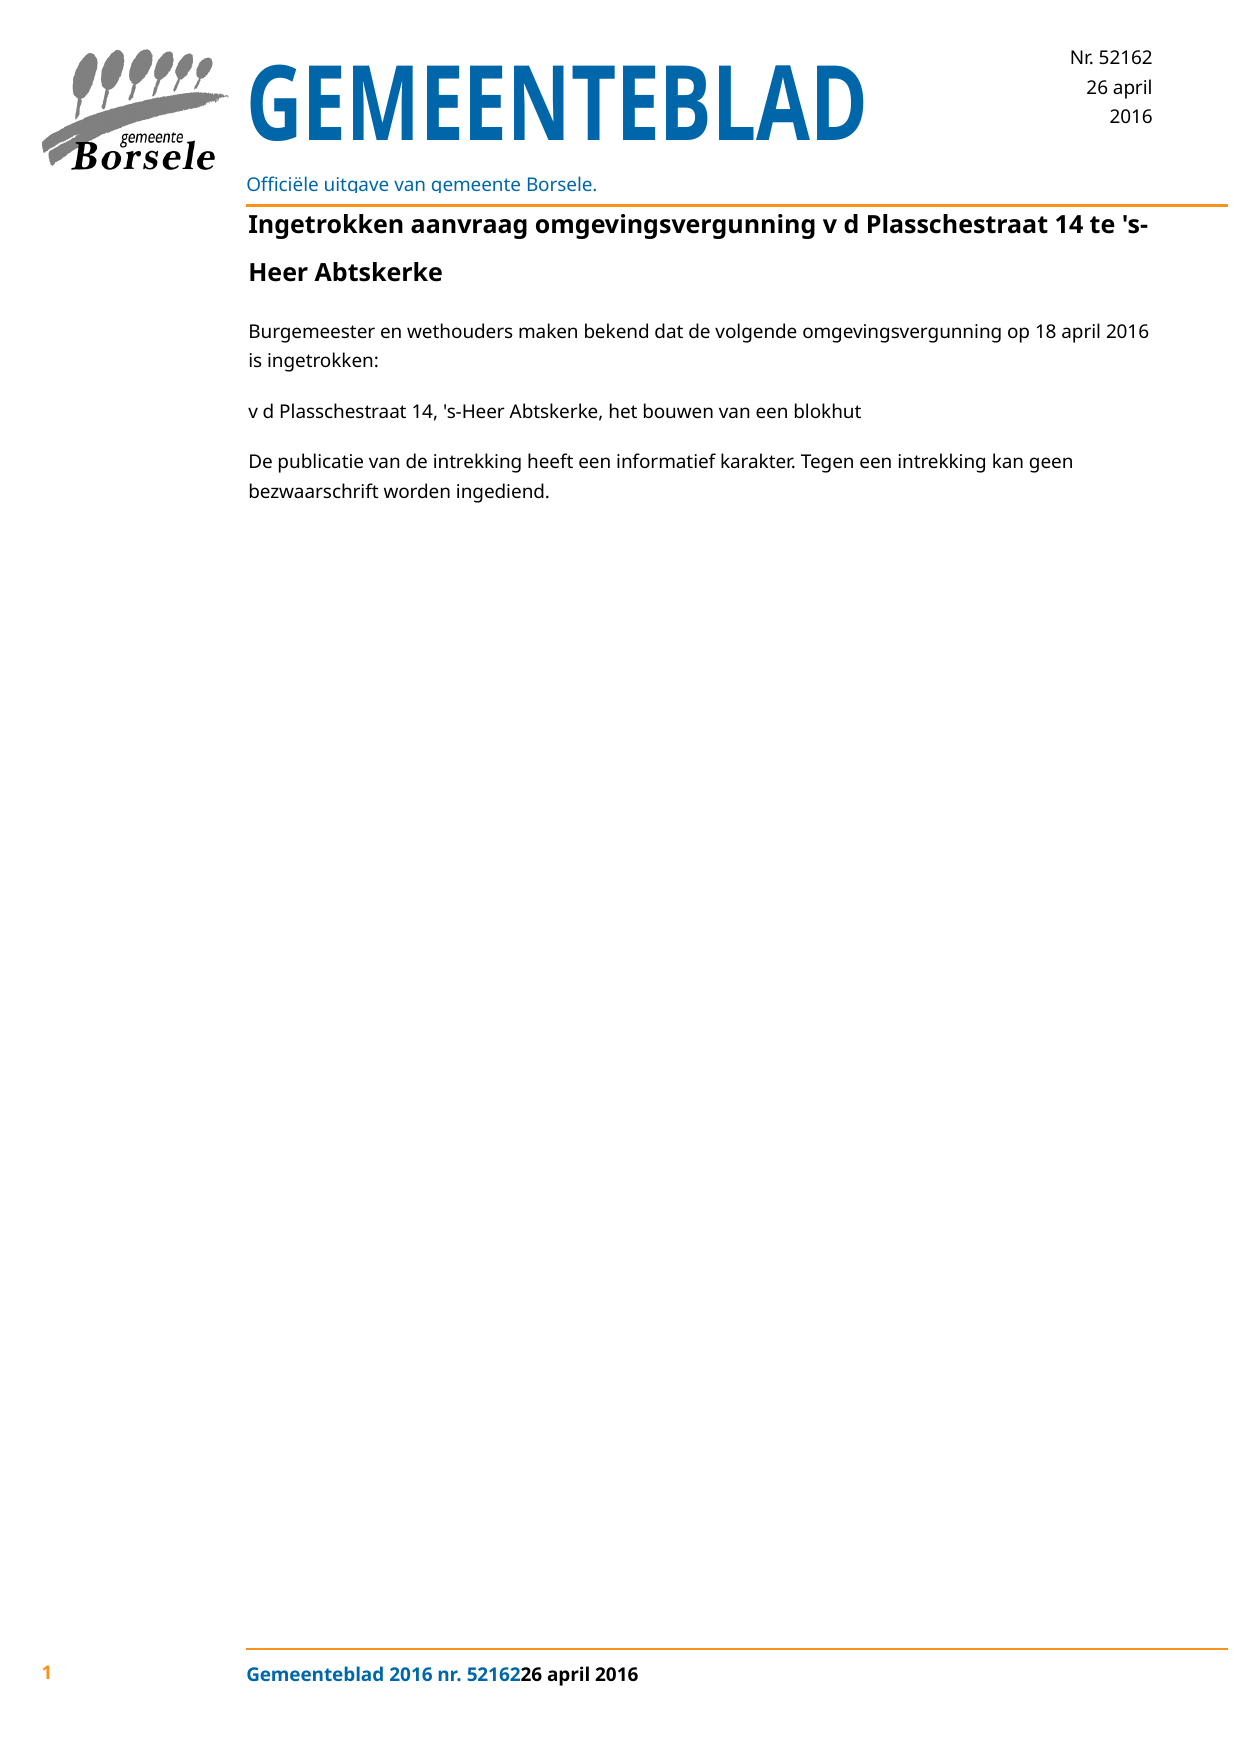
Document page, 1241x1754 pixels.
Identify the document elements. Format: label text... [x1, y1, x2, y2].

text Burgemeester en wethouders maken bekend dat de volgende omgevingsvergunning op 18 april 2016 is ingetrokken: [248, 318, 1152, 373]
text De publicatie van de intrekking heeft een informatief karakter. Tegen een intrekking kan geen bezwaarschrift worden ingediend. [248, 448, 1152, 504]
picture [41, 47, 231, 172]
text Ingetrokken aanvraag omgevingsvergunning v d Plasschestraat 14 te 's-Heer Abtskerke [248, 207, 1152, 288]
text v d Plasschestraat 14, 's-Heer Abtskerke, het bouwen van een blokhut [248, 398, 1152, 424]
